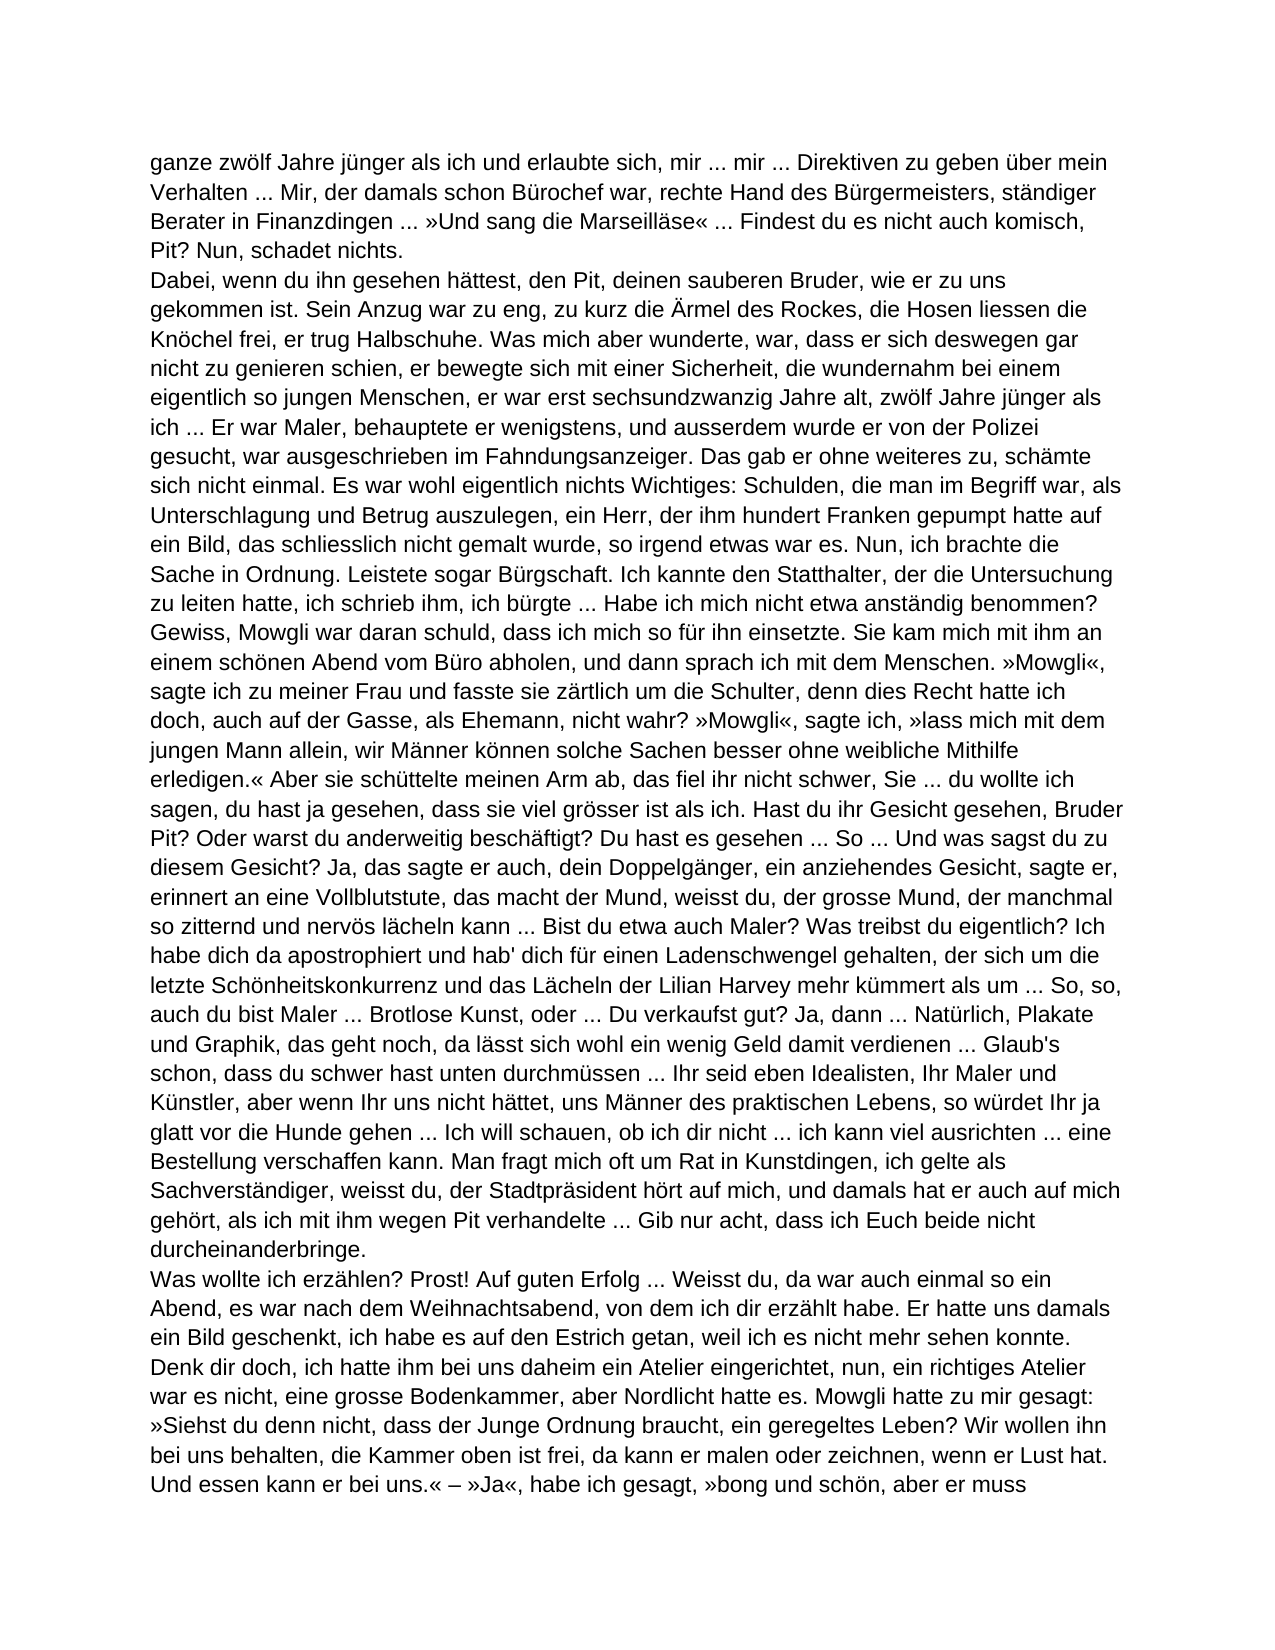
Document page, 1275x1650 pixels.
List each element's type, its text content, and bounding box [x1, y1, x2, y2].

text Was wollte ich erzählen? Prost! Auf guten Erfolg ... Weisst du, da war auch einmal so ein Abend, es war nach dem Weihnachtsabend, von dem ich dir erzählt habe. Er hatte uns damals ein Bild geschenkt, ich habe es auf den Estrich getan, weil ich es nicht mehr sehen konnte. Denk dir doch, ich hatte ihm bei uns daheim ein Atelier eingerichtet, nun, ein richtiges Atelier war es nicht, eine grosse Bodenkammer, aber Nordlicht hatte es. Mowgli hatte zu mir gesagt: »Siehst du denn nicht, dass der Junge Ordnung braucht, ein geregeltes Leben? Wir wollen ihn bei uns behalten, die Kammer oben ist frei, da kann er malen oder zeichnen, wenn er Lust hat. Und essen kann er bei uns.« – »Ja«, habe ich gesagt, »bong und schön, aber er muss [150, 1266, 1125, 1497]
text Dabei, wenn du ihn gesehen hättest, den Pit, deinen sauberen Bruder, wie er zu uns gekommen ist. Sein Anzug war zu eng, zu kurz die Ärmel des Rockes, die Hosen liessen die Knöchel frei, er trug Halbschuhe. Was mich aber wunderte, war, dass er sich deswegen gar nicht zu genieren schien, er bewegte sich mit einer Sicherheit, die wundernahm bei einem eigentlich so jungen Menschen, er war erst sechsundzwanzig Jahre alt, zwölf Jahre jünger als ich ... Er war Maler, behauptete er wenigstens, und ausserdem wurde er von der Polizei gesucht, war ausgeschrieben im Fahndungsanzeiger. Das gab er ohne weiteres zu, schämte sich nicht einmal. Es war wohl eigentlich nichts Wichtiges: Schulden, die man im Begriff war, als Unterschlagung und Betrug auszulegen, ein Herr, der ihm hundert Franken gepumpt hatte auf ein Bild, das schliesslich nicht gemalt wurde, so irgend etwas war es. Nun, ich brachte die Sache in Ordnung. Leistete sogar Bürgschaft. Ich kannte den Statthalter, der die Untersuchung zu leiten hatte, ich schrieb ihm, ich bürgte ... Habe ich mich nicht etwa anständig benommen? Gewiss, Mowgli war daran schuld, dass ich mich so für ihn einsetzte. Sie kam mich mit ihm an einem schönen Abend vom Büro abholen, und dann sprach ich mit dem Menschen. »Mowgli«, sagte ich zu meiner Frau und fasste sie zärtlich um die Schulter, denn dies Recht hatte ich doch, auch auf der Gasse, als Ehemann, nicht wahr? »Mowgli«, sagte ich, »lass mich mit dem jungen Mann allein, wir Männer können solche Sachen besser ohne weibliche Mithilfe erledigen.« Aber sie schüttelte meinen Arm ab, das fiel ihr nicht schwer, Sie ... du wollte ich sagen, du hast ja gesehen, dass sie viel grösser ist als ich. Hast du ihr Gesicht gesehen, Bruder Pit? Oder warst du anderweitig beschäftigt? Du hast es gesehen ... So ... Und was sagst du zu diesem Gesicht? Ja, das sagte er auch, dein Doppelgänger, ein anziehendes Gesicht, sagte er, erinnert an eine Vollblutstute, das macht der Mund, weisst du, der grosse Mund, der manchmal so zitternd und nervös lächeln kann ... Bist du etwa auch Maler? Was treibst du eigentlich? Ich habe dich da apostrophiert und hab' dich für einen Ladenschwengel gehalten, der sich um die letzte Schönheitskonkurrenz und das Lächeln der Lilian Harvey mehr kümmert als um ... So, so, auch du bist Maler ... Brotlose Kunst, oder ... Du verkaufst gut? Ja, dann ... Natürlich, Plakate und Graphik, das geht noch, da lässt sich wohl ein wenig Geld damit verdienen ... Glaub's schon, dass du schwer hast unten durchmüssen ... Ihr seid eben Idealisten, Ihr Maler und Künstler, aber wenn Ihr uns nicht hättet, uns Männer des praktischen Lebens, so würdet Ihr ja glatt vor die Hunde gehen ... Ich will schauen, ob ich dir nicht ... ich kann viel ausrichten ... eine Bestellung verschaffen kann. Man fragt mich oft um Rat in Kunstdingen, ich gelte als Sachverständiger, weisst du, der Stadtpräsident hört auf mich, und damals hat er auch auf mich gehört, als ich mit ihm wegen Pit verhandelte ... Gib nur acht, dass ich Euch beide nicht durcheinanderbringe. [150, 267, 1125, 1262]
text ganze zwölf Jahre jünger als ich und erlaubte sich, mir ... mir ... Direktiven zu geben über mein Verhalten ... Mir, der damals schon Bürochef war, rechte Hand des Bürgermeisters, ständiger Berater in Finanzdingen ... »Und sang die Marseilläse« ... Findest du es nicht auch komisch, Pit? Nun, schadet nichts. [150, 150, 1125, 264]
